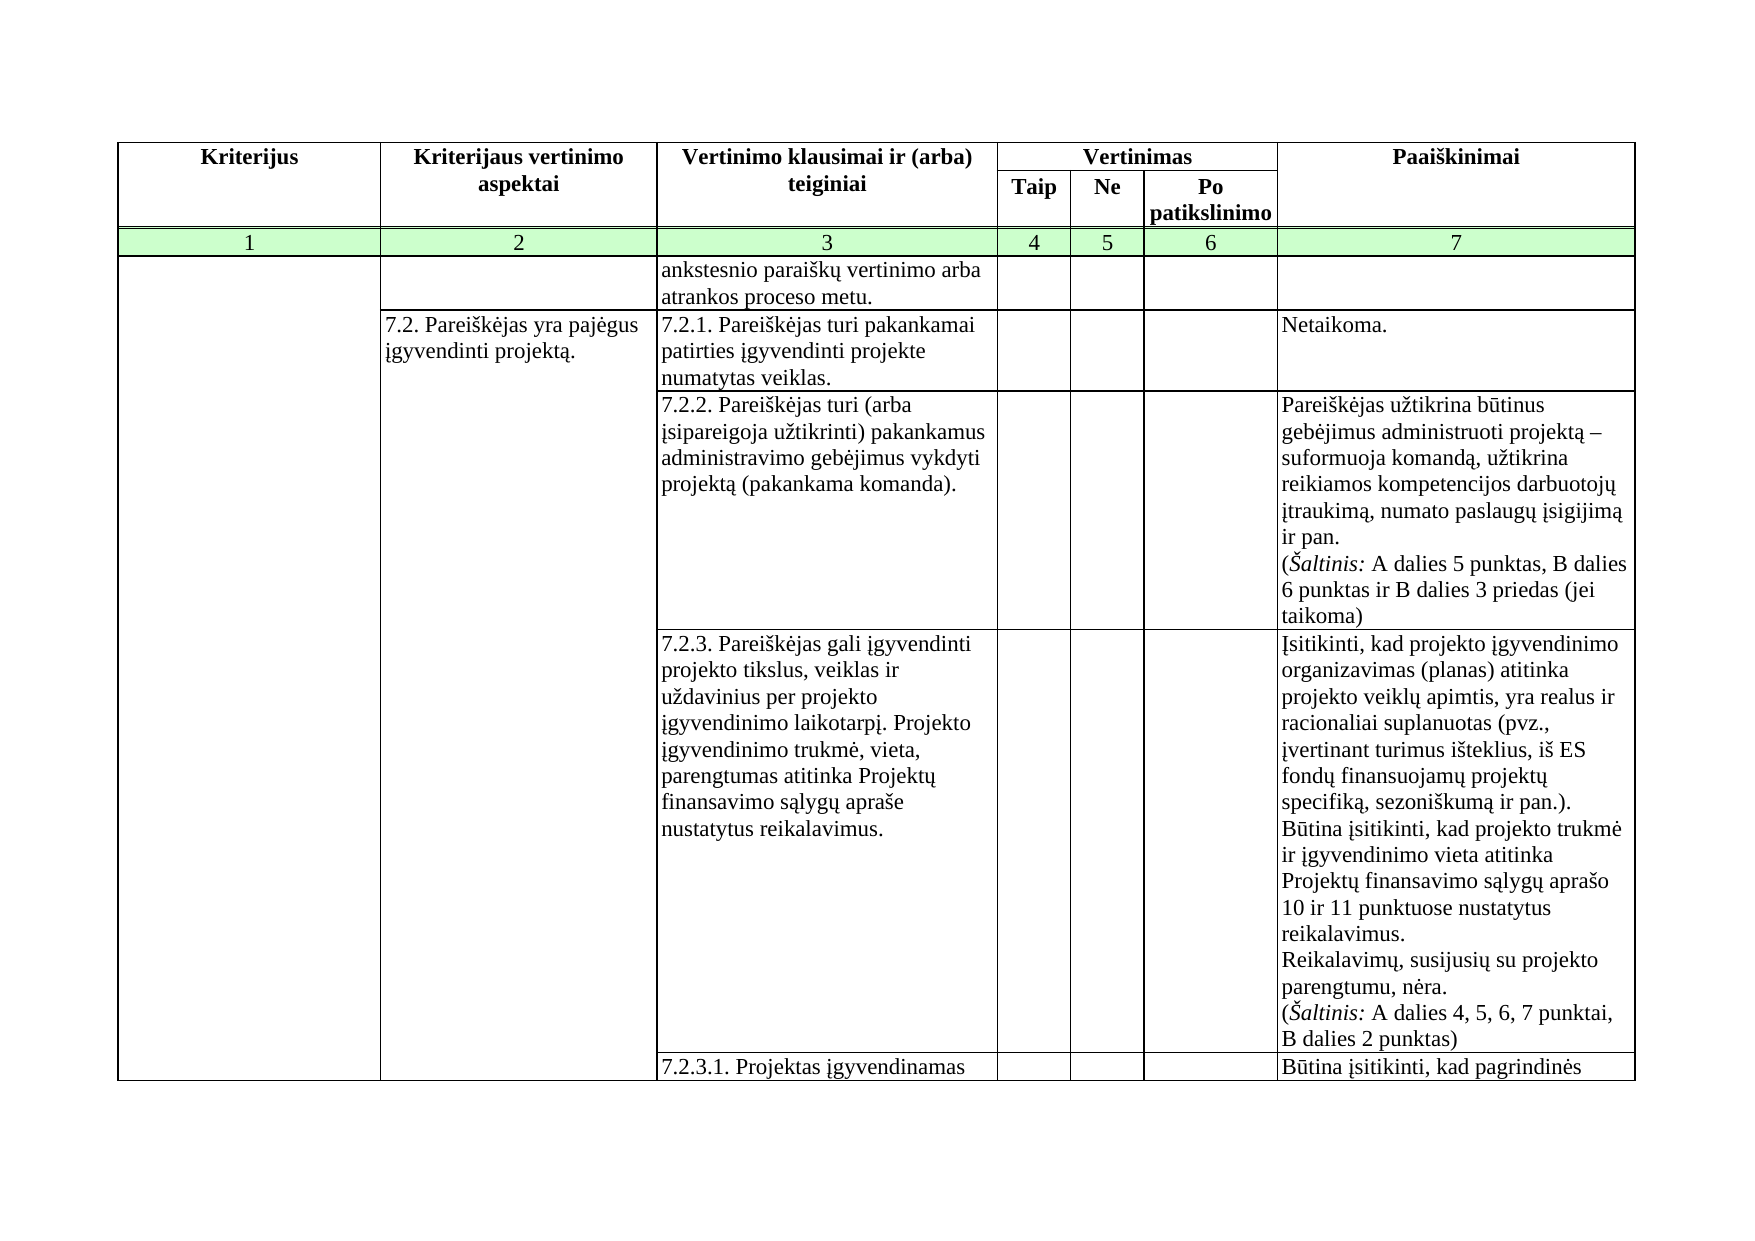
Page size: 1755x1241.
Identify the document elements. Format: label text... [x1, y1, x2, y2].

table_cell Taip [998, 171, 1070, 226]
table_cell 7.2.2. Pareiškėjas turi (arba įsipareigoja užtikrinti) pakankamus administravimo gebėjimus vykdyti projektą (pakankama komanda). [658, 392, 997, 629]
table_cell [998, 311, 1070, 390]
table_cell [998, 257, 1070, 309]
table_cell 6 [1145, 229, 1277, 255]
table_cell 1 [119, 229, 380, 255]
table_cell [1071, 311, 1143, 390]
table_cell 3 [658, 229, 997, 255]
table_cell [998, 630, 1070, 1052]
table_cell [1071, 392, 1143, 629]
table_cell 7.2.3.1. Projektas įgyvendinamas [658, 1053, 997, 1080]
table_cell [381, 257, 656, 309]
table_cell [998, 392, 1070, 629]
table_cell [1278, 257, 1634, 309]
table_cell 4 [998, 229, 1070, 255]
table_header Paaiškinimai [1278, 143, 1634, 226]
table_cell 7.2.3. Pareiškėjas gali įgyvendinti projekto tikslus, veiklas ir uždavinius per projekto įgyvendinimo laikotarpį. Projekto įgyvendinimo trukmė, vieta, parengtumas atitinka Projektų finansavimo sąlygų apraše nustatytus reikalavimus. [658, 630, 997, 1052]
table_cell [1145, 1053, 1277, 1080]
table_cell [1071, 257, 1143, 309]
table_cell [119, 257, 380, 1080]
table_cell ankstesnio paraiškų vertinimo arba atrankos proceso metu. [658, 257, 997, 309]
table_cell Ne [1071, 171, 1143, 226]
table_cell 7 [1278, 229, 1634, 255]
table_header Vertinimas [998, 143, 1277, 170]
table_cell Po patikslinimo [1145, 171, 1277, 226]
table_cell Pareiškėjas užtikrina būtinus gebėjimus administruoti projektą – suformuoja komandą, užtikrina reikiamos kompetencijos darbuotojų įtraukimą, numato paslaugų įsigijimą ir pan. (Šaltinis: A dalies 5 punktas, B dalies 6 punktas ir B dalies 3 priedas (jei taikoma) [1278, 392, 1634, 629]
table_cell Būtina įsitikinti, kad pagrindinės [1278, 1053, 1634, 1080]
table_cell [1071, 1053, 1143, 1080]
table_cell 7.2.1. Pareiškėjas turi pakankamai patirties įgyvendinti projekte numatytas veiklas. [658, 311, 997, 390]
table_cell [998, 1053, 1070, 1080]
table_cell Įsitikinti, kad projekto įgyvendinimo organizavimas (planas) atitinka projekto veiklų apimtis, yra realus ir racionaliai suplanuotas (pvz., įvertinant turimus išteklius, iš ES fondų finansuojamų projektų specifiką, sezoniškumą ir pan.). Būtina įsitikinti, kad projekto trukmė ir įgyvendinimo vieta atitinka Projektų finansavimo sąlygų aprašo 10 ir 11 punktuose nustatytus reikalavimus. Reikalavimų, susijusių su projekto parengtumu, nėra. (Šaltinis: A dalies 4, 5, 6, 7 punktai, B dalies 2 punktas) [1278, 630, 1634, 1052]
table_cell [1071, 630, 1143, 1052]
table_cell 2 [381, 229, 656, 255]
table_cell 5 [1071, 229, 1143, 255]
table_cell [1145, 392, 1277, 629]
table_cell [1145, 630, 1277, 1052]
table_header Kriterijus [119, 143, 380, 226]
table_cell [1145, 311, 1277, 390]
table_header Kriterijaus vertinimo aspektai [381, 143, 656, 226]
table_cell 7.2. Pareiškėjas yra pajėgus įgyvendinti projektą. [381, 311, 656, 1080]
table_header Vertinimo klausimai ir (arba) teiginiai [658, 143, 997, 226]
table_cell [1145, 257, 1277, 309]
table_cell Netaikoma. [1278, 311, 1634, 390]
